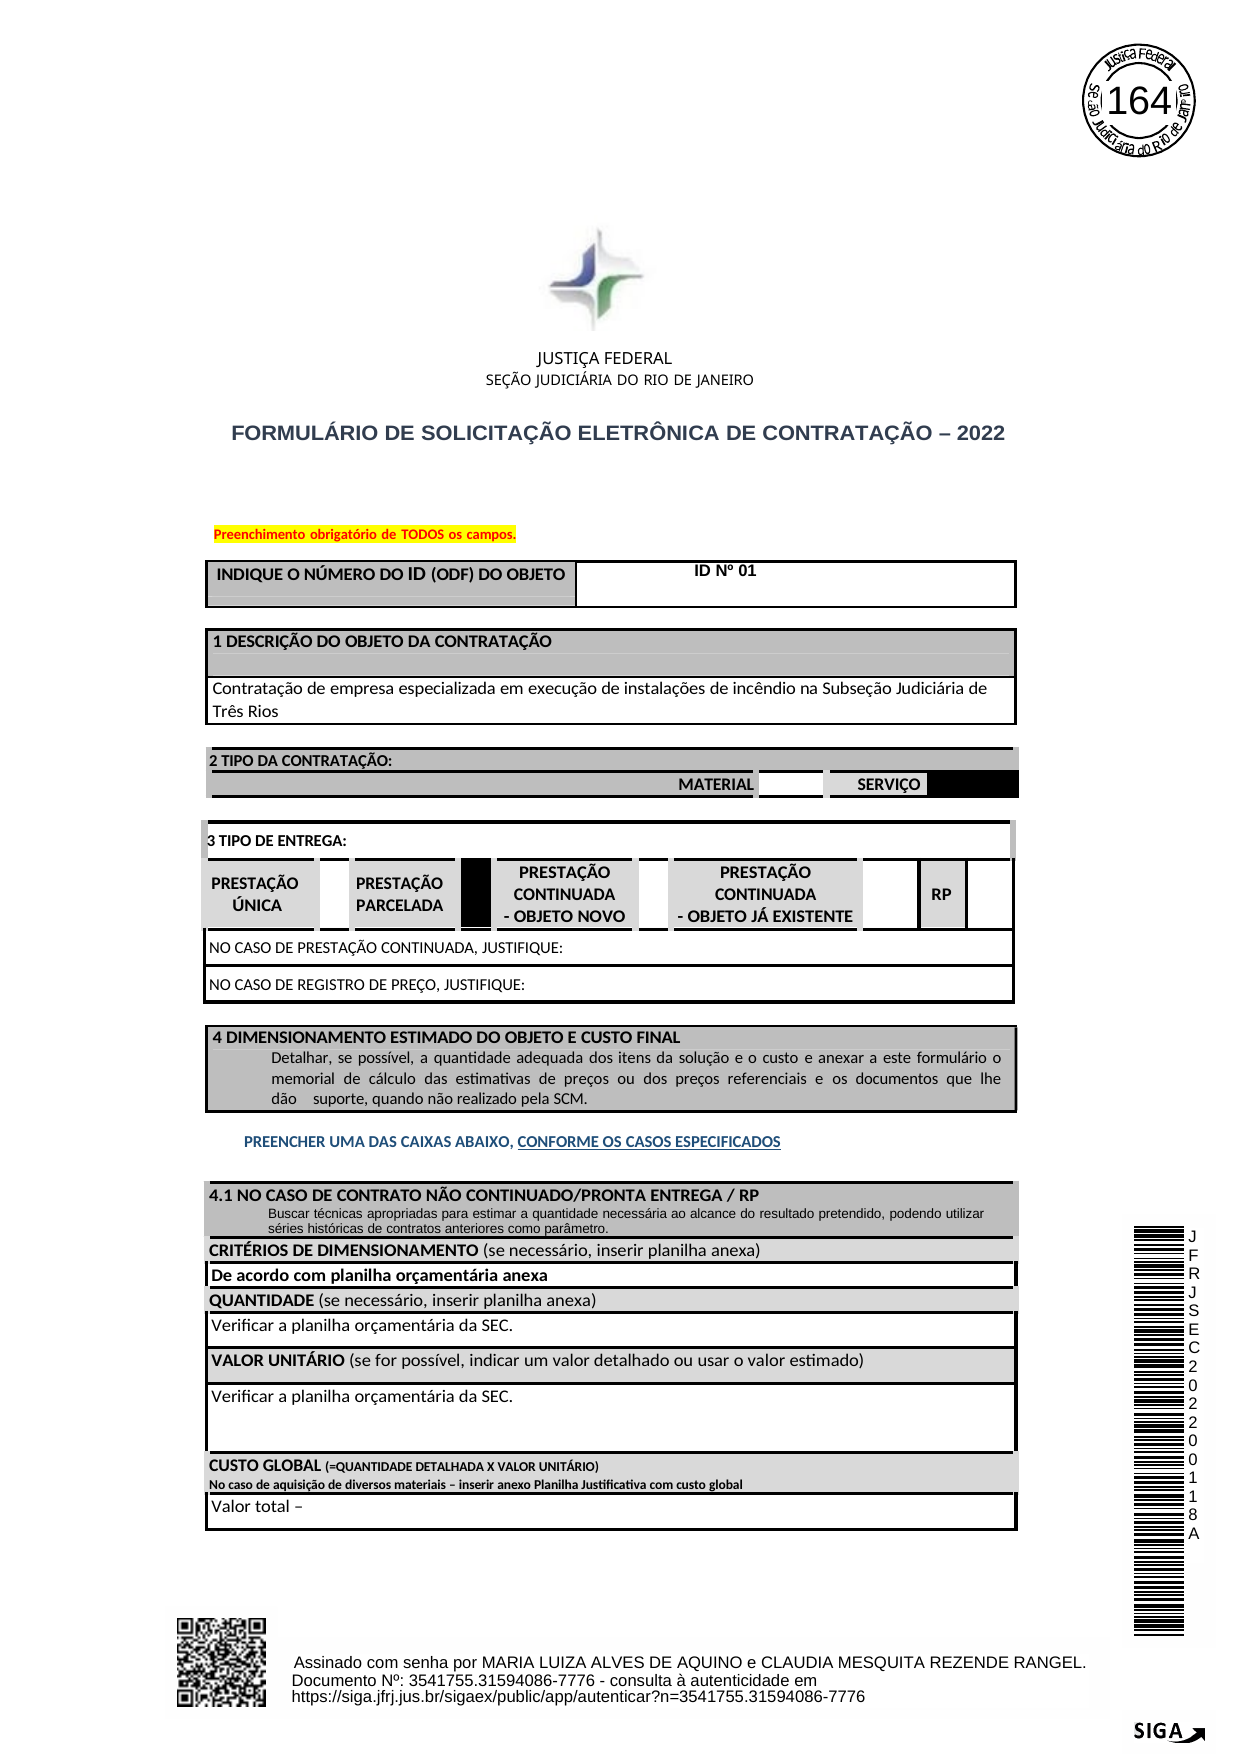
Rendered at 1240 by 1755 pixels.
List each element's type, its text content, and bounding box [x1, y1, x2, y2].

table_cell QUANTIDADE (se necessário, inserir planilha anexa) [210, 1289, 1013, 1311]
table_cell NO CASO DE PRESTAÇÃO CONTINUADA, JUSTIFIQUE: [206, 931, 1012, 964]
table_cell [863, 861, 917, 927]
table_cell [461, 861, 491, 927]
table_cell VALOR UNITÁRIO (se for possível, indicar um valor detalhado ou usar o valor estimado) [208, 1349, 1014, 1382]
table_cell [759, 773, 823, 795]
table_cell [320, 861, 349, 927]
table_cell [939, 773, 1013, 795]
table_header 4.1 NO CASO DE CONTRATO NÃO CONTINUADO/PRONTA ENTREGA / RP Buscar técnicas apropriadas para estimar a quantidade necessária ao alcance do resultado pretendido, podendo utilizar séries históricas de contratos anteriores como parâmetro. [210, 1184, 1013, 1236]
text JFRJSEC202200118A [1188, 1228, 1204, 1543]
text JUSTIÇA FEDERAL [0, 347, 1209, 369]
table_cell NO CASO DE REGISTRO DE PREÇO, JUSTIFIQUE: [206, 967, 1012, 1000]
text SEÇÃO JUDICIÁRIA DO RIO DE JANEIRO [0, 370, 1239, 390]
table_cell SERVIÇO [830, 773, 927, 795]
table_cell Verificar a planilha orçamentária da SEC. [208, 1314, 1014, 1346]
table_cell PRESTAÇÃO PARCELADA [355, 861, 455, 927]
text FORMULÁRIO DE SOLICITAÇÃO ELETRÔNICA DE CONTRATAÇÃO – 2022 [231, 421, 1017, 444]
table_cell De acordo com planilha orçamentária anexa [208, 1264, 1014, 1286]
text e [1180, 95, 1193, 105]
table_cell [968, 861, 1012, 927]
table_cell Valor total – [208, 1495, 1014, 1527]
table_cell Verificar a planilha orçamentária da SEC. [208, 1385, 1014, 1451]
table_cell PRESTAÇÃO CONTINUADA - OBJETO NOVO [497, 861, 632, 927]
table_header 2 TIPO DA CONTRATAÇÃO: [212, 750, 1013, 770]
table_cell CUSTO GLOBAL (=QUANTIDADE DETALHADA X VALOR UNITÁRIO) No caso de aquisição de diversos materiais – inserir anexo Planilha Justificativa com custo global [210, 1454, 1013, 1492]
table_cell MATERIAL [212, 773, 753, 795]
table_cell CRITÉRIOS DE DIMENSIONAMENTO (se necessário, inserir planilha anexa) [210, 1239, 1013, 1261]
table_cell [639, 861, 668, 927]
text ç [1087, 97, 1100, 106]
table_cell RP [921, 861, 965, 927]
text Preenchimento obrigatório de TODOS os campos. [214, 525, 1239, 543]
table_cell PRESTAÇÃO ÚNICA [208, 861, 314, 927]
table_header 3 TIPO DE ENTREGA: [208, 824, 1010, 858]
table_cell PRESTAÇÃO CONTINUADA - OBJETO JÁ EXISTENTE [674, 861, 857, 927]
text PREENCHER UMA DAS CAIXAS ABAIXO, CONFORME OS CASOS ESPECIFICADOS [244, 1131, 1239, 1151]
